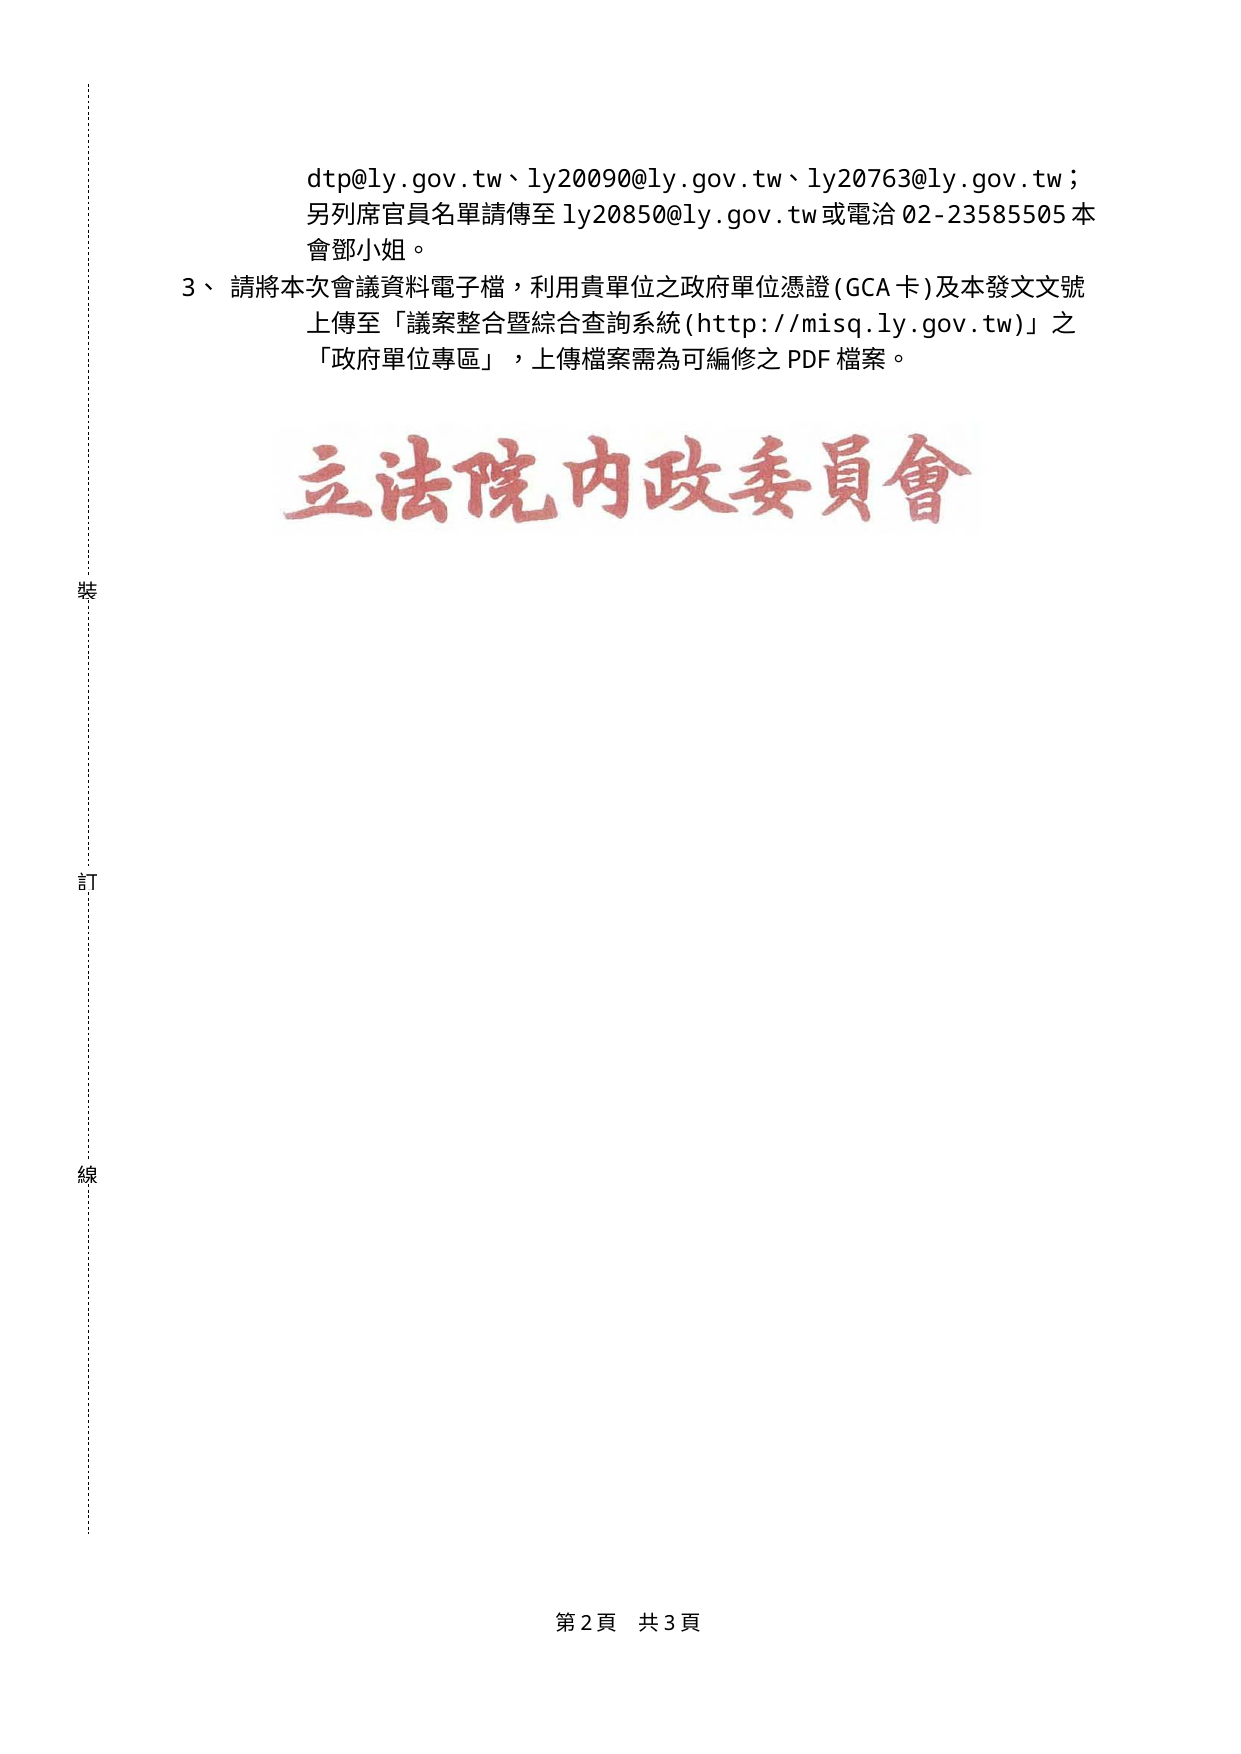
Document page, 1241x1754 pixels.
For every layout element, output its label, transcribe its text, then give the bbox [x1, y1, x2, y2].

list 請將本次會議資料電子檔，利用貴單位之政府單位憑證(GCA卡)及本發文文號上傳至「議案整合暨綜合查詢系統(http://misq.ly.gov.tw)」之「政府單位專區」，上傳檔案需為可編修之PDF檔案。 [181, 267, 1107, 376]
list dtp@ly.gov.tw、ly20090@ly.gov.tw、ly20763@ly.gov.tw；另列席官員名單請傳至ly20850@ly.gov.tw或電洽02-23585505本會鄧小姐。 [181, 158, 1107, 267]
